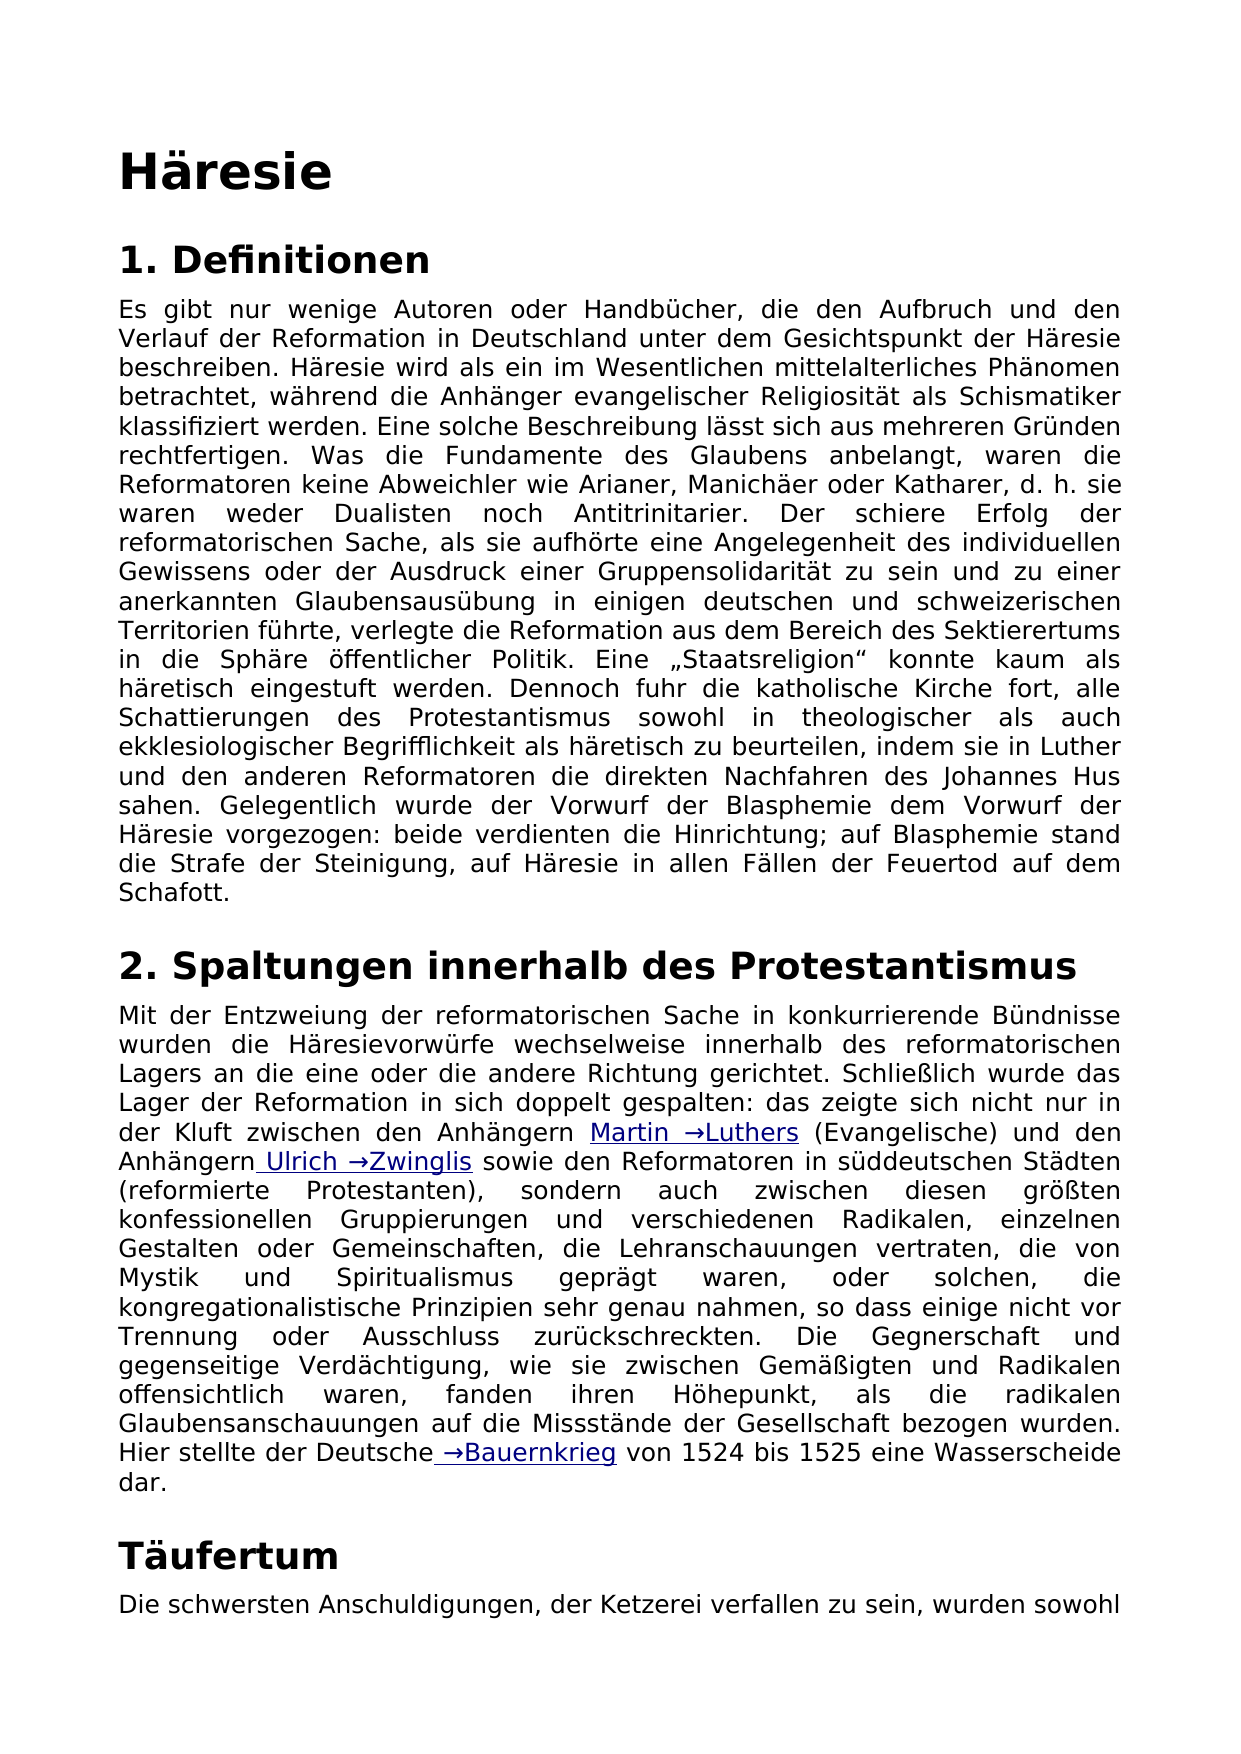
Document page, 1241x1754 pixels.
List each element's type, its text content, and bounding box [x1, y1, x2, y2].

text Die schwersten Anschuldigungen, der Ketzerei verfallen zu sein, wurden sowohl [118, 1591, 1122, 1620]
text Es gibt nur wenige Autoren oder Handbücher, die den Aufbruch und den Verlauf der Reformation in Deutschland unter dem Gesichtspunkt der Häresie beschreiben. Häresie wird als ein im Wesentlichen mittelalterliches Phänomen betrachtet, während die Anhänger evangelischer Religiosität als Schismatiker klassifiziert werden. Eine solche Beschreibung lässt sich aus mehreren Gründen rechtfertigen. Was die Fundamente des Glaubens anbelangt, waren die Reformatoren keine Abweichler wie Arianer, Manichäer oder Katharer, d. h. sie waren weder Dualisten noch Antitrinitarier. Der schiere Erfolg der reformatorischen Sache, als sie aufhörte eine Angelegenheit des individuellen Gewissens oder der Ausdruck einer Gruppensolidarität zu sein und zu einer anerkannten Glaubensausübung in einigen deutschen und schweizerischen Territorien führte, verlegte die Reformation aus dem Bereich des Sektierertums in die Sphäre öffentlicher Politik. Eine „Staatsreligion“ konnte kaum als häretisch eingestuft werden. Dennoch fuhr die katholische Kirche fort, alle Schattierungen des Protestantismus sowohl in theologischer als auch ekklesiologischer Begrifflichkeit als häretisch zu beurteilen, indem sie in Luther und den anderen Reformatoren die direkten Nachfahren des Johannes Hus sahen. Gelegentlich wurde der Vorwurf der Blasphemie dem Vorwurf der Häresie vorgezogen: beide verdienten die Hinrichtung; auf Blasphemie stand die Strafe der Steinigung, auf Häresie in allen Fällen der Feuertod auf dem Schafott. [118, 295, 1122, 907]
subtitle 1. Definitionen [118, 239, 1122, 282]
text Mit der Entzweiung der reformatorischen Sache in konkurrierende Bündnisse wurden die Häresievorwürfe wechselweise innerhalb des reformatorischen Lagers an die eine oder die andere Richtung gerichtet. Schließlich wurde das Lager der Reformation in sich doppelt gespalten: das zeigte sich nicht nur in der Kluft zwischen den Anhängern Martin →Luthers (Evangelische) und den Anhängern Ulrich →Zwinglis sowie den Reformatoren in süddeutschen Städten (reformierte Protestanten), sondern auch zwischen diesen größten konfessionellen Gruppierungen und verschiedenen Radikalen, einzelnen Gestalten oder Gemeinschaften, die Lehranschauungen vertraten, die von Mystik und Spiritualismus geprägt waren, oder solchen, die kongregationalistische Prinzipien sehr genau nahmen, so dass einige nicht vor Trennung oder Ausschluss zurückschreckten. Die Gegnerschaft und gegenseitige Verdächtigung, wie sie zwischen Gemäßigten und Radikalen offensichtlich waren, fanden ihren Höhepunkt, als die radikalen Glaubensanschauungen auf die Missstände der Gesellschaft bezogen wurden. Hier stellte der Deutsche →Bauernkrieg von 1524 bis 1525 eine Wasserscheide dar. [118, 1001, 1122, 1497]
subtitle Täufertum [118, 1534, 1122, 1578]
subtitle Häresie [118, 143, 1122, 201]
subtitle 2. Spaltungen innerhalb des Protestantismus [118, 945, 1122, 989]
